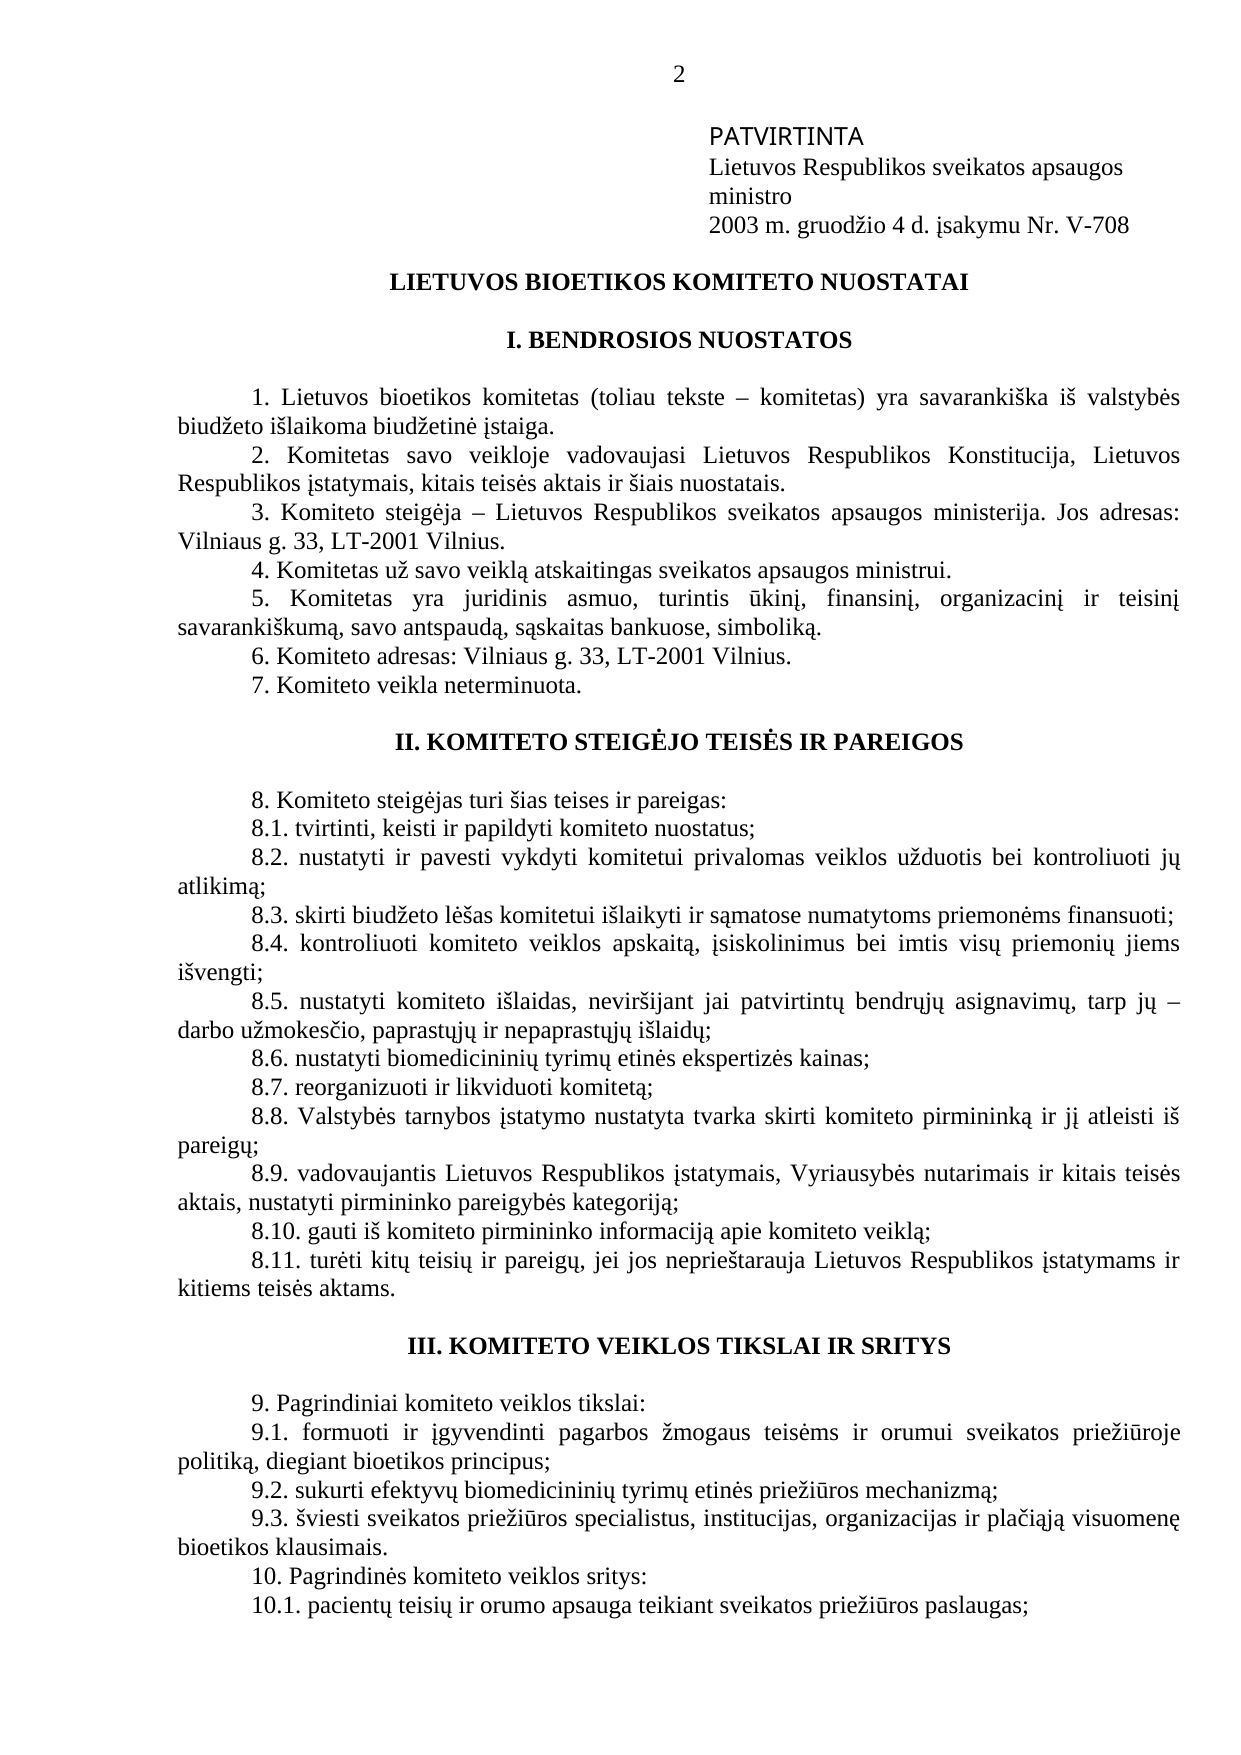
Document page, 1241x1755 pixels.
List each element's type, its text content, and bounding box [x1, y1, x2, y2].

text 8.6. nustatyti biomedicininių tyrimų etinės ekspertizės kainas; [177, 1043, 1181, 1072]
text 8.1. tvirtinti, keisti ir papildyti komiteto nuostatus; [177, 813, 1181, 842]
text Lietuvos Respublikos sveikatos apsaugos [177, 152, 1181, 181]
text LIETUVOS BIOETIKOS KOMITETO NUOSTATAI [177, 267, 1181, 296]
text 10. Pagrindinės komiteto veiklos sritys: [177, 1561, 1181, 1590]
text 8.5. nustatyti komiteto išlaidas, neviršijant jai patvirtintų bendrųjų asignavimų, tarp jų – darbo užmokesčio, paprastųjų ir nepaprastųjų išlaidų; [177, 986, 1181, 1043]
text 9.1. formuoti ir įgyvendinti pagarbos žmogaus teisėms ir orumui sveikatos priežiūroje politiką, diegiant bioetikos principus; [177, 1417, 1181, 1475]
text 6. Komiteto adresas: Vilniaus g. 33, LT-2001 Vilnius. [177, 641, 1181, 670]
text 2003 m. gruodžio 4 d. įsakymu Nr. V-708 [177, 210, 1181, 238]
text III. KOMITETO VEIKLOS TIKSLAI IR SRITYS [177, 1331, 1181, 1360]
text I. Bendrosios nuostatos [177, 325, 1181, 353]
text 8.2. nustatyti ir pavesti vykdyti komitetui privalomas veiklos užduotis bei kontroliuoti jų atlikimą; [177, 842, 1181, 900]
text 9.3. šviesti sveikatos priežiūros specialistus, institucijas, organizacijas ir plačiąją visuomenę bioetikos klausimais. [177, 1503, 1181, 1561]
text PATVIRTINTA [177, 118, 1181, 152]
text 8.10. gauti iš komiteto pirmininko informaciją apie komiteto veiklą; [177, 1216, 1181, 1245]
text 3. Komiteto steigėja – Lietuvos Respublikos sveikatos apsaugos ministerija. Jos adresas: Vilniaus g. 33, LT-2001 Vilnius. [177, 497, 1181, 555]
text 4. Komitetas už savo veiklą atskaitingas sveikatos apsaugos ministrui. [177, 555, 1181, 583]
text 8.11. turėti kitų teisių ir pareigų, jei jos neprieštarauja Lietuvos Respublikos įstatymams ir kitiems teisės aktams. [177, 1245, 1181, 1302]
text 8.9. vadovaujantis Lietuvos Respublikos įstatymais, Vyriausybės nutarimais ir kitais teisės aktais, nustatyti pirmininko pareigybės kategoriją; [177, 1158, 1181, 1216]
text 10.1. pacientų teisių ir orumo apsauga teikiant sveikatos priežiūros paslaugas; [177, 1590, 1181, 1618]
text 8.4. kontroliuoti komiteto veiklos apskaitą, įsiskolinimus bei imtis visų priemonių jiems išvengti; [177, 928, 1181, 986]
text ministro [177, 181, 1181, 210]
text 9.2. sukurti efektyvų biomedicininių tyrimų etinės priežiūros mechanizmą; [177, 1475, 1181, 1503]
text 8.3. skirti biudžeto lėšas komitetui išlaikyti ir sąmatose numatytoms priemonėms finansuoti; [177, 900, 1181, 928]
text 7. Komiteto veikla neterminuota. [177, 670, 1181, 698]
text II. KOMITETO STEIGĖJO TEISĖS IR PAREIGOS [177, 727, 1181, 756]
text 8. Komiteto steigėjas turi šias teises ir pareigas: [177, 785, 1181, 813]
text 8.7. reorganizuoti ir likviduoti komitetą; [177, 1072, 1181, 1101]
text 8.8. Valstybės tarnybos įstatymo nustatyta tvarka skirti komiteto pirmininką ir jį atleisti iš pareigų; [177, 1101, 1181, 1158]
text 2. Komitetas savo veikloje vadovaujasi Lietuvos Respublikos Konstitucija, Lietuvos Respublikos įstatymais, kitais teisės aktais ir šiais nuostatais. [177, 440, 1181, 497]
text 9. Pagrindiniai komiteto veiklos tikslai: [177, 1388, 1181, 1417]
text 5. Komitetas yra juridinis asmuo, turintis ūkinį, finansinį, organizacinį ir teisinį savarankiškumą, savo antspaudą, sąskaitas bankuose, simboliką. [177, 583, 1181, 641]
text 1. Lietuvos bioetikos komitetas (toliau tekste – komitetas) yra savarankiška iš valstybės biudžeto išlaikoma biudžetinė įstaiga. [177, 382, 1181, 440]
